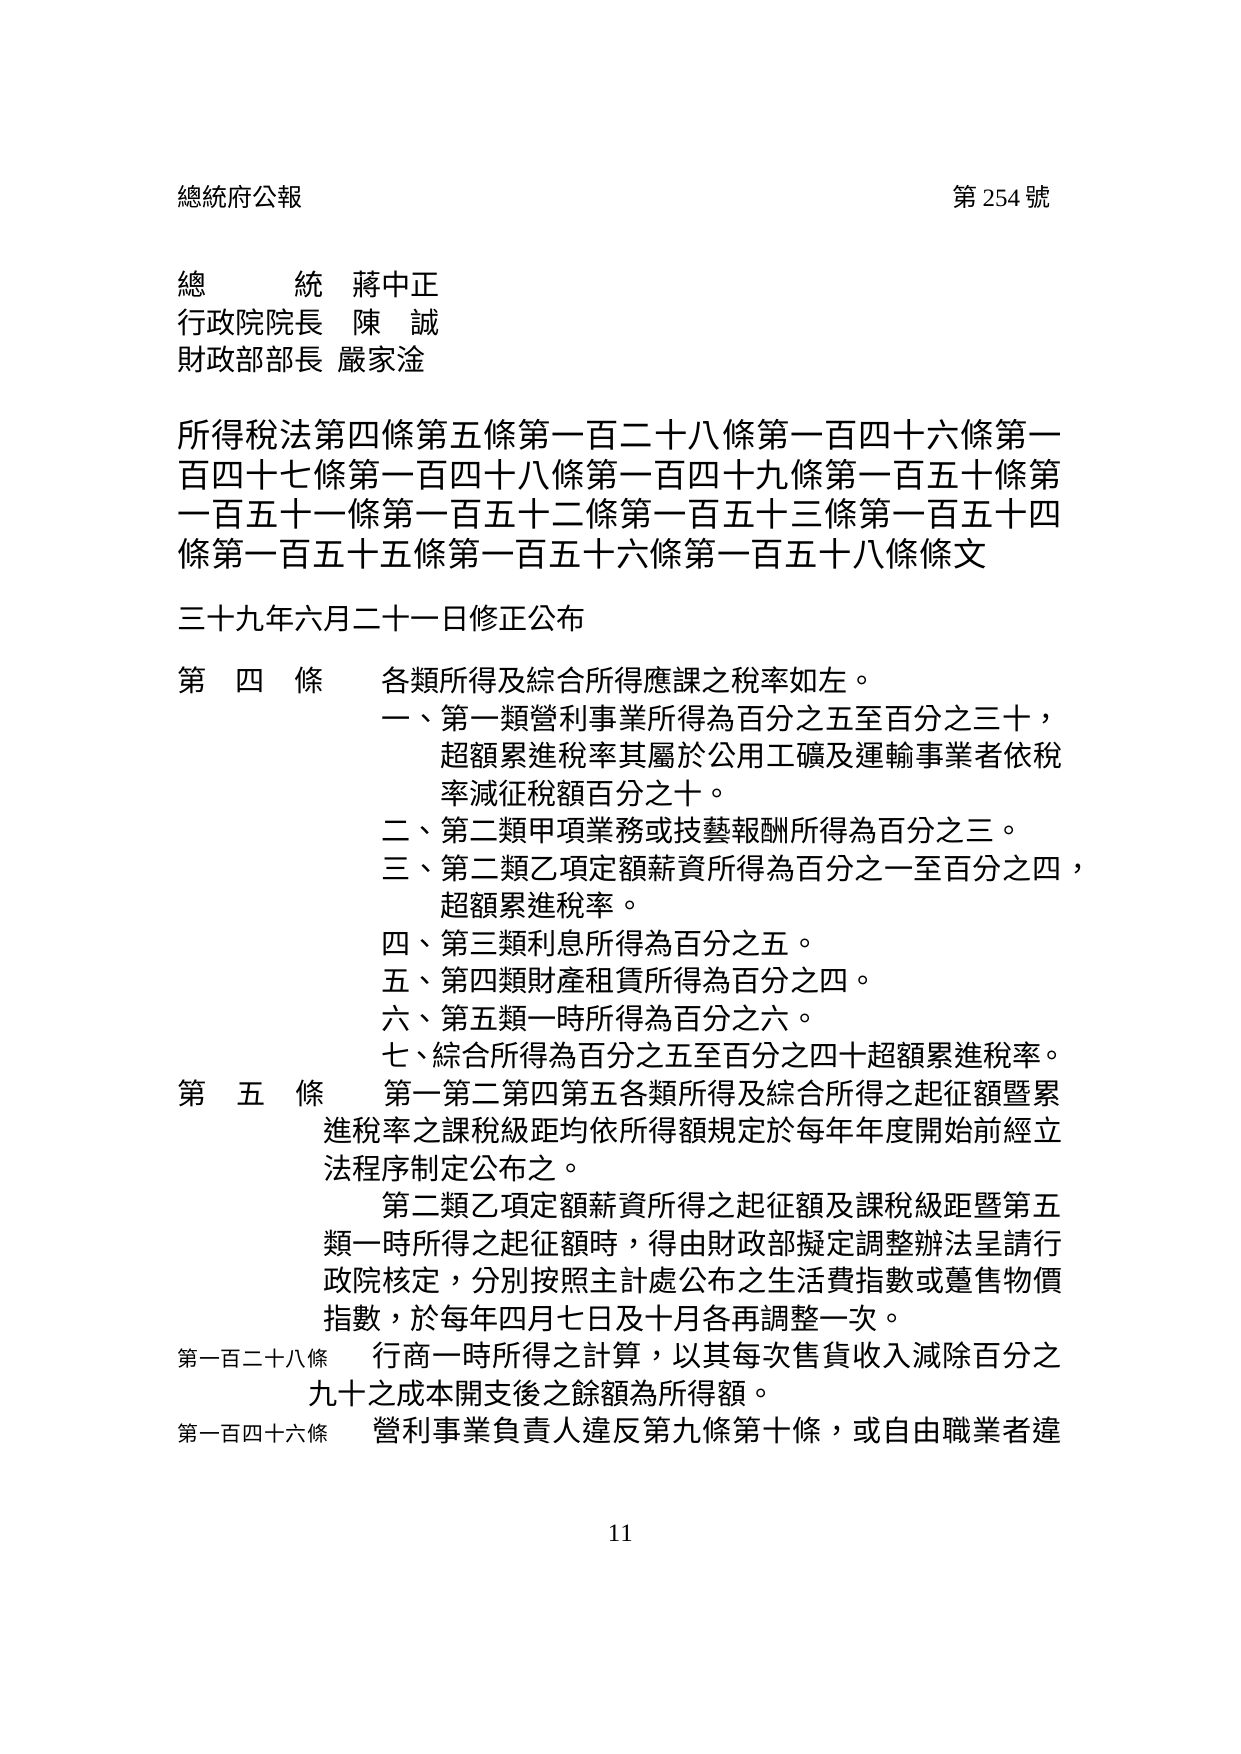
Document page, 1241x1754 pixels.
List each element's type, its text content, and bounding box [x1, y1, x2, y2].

text 行政院院長 陳 誠 [177, 303, 1063, 341]
text 三十九年六月二十一日修正公布 [177, 599, 1063, 637]
text 所得稅法第四條第五條第一百二十八條第一百四十六條第一百四十七條第一百四十八條第一百四十九條第一百五十條第一百五十一條第一百五十二條第一百五十三條第一百五十四條第一百五十五條第一百五十六條第一百五十八條條文 [177, 416, 1063, 574]
text 總 統 蔣中正 [177, 266, 1063, 303]
text 三、第二類乙項定額薪資所得為百分之一至百分之四，超額累進稅率。 [381, 849, 1063, 924]
text 財政部部長 嚴家淦 [177, 341, 1063, 378]
text 七、綜合所得為百分之五至百分之四十超額累進稅率。 [381, 1037, 1063, 1074]
text 第 五 條 第一第二第四第五各類所得及綜合所得之起征額暨累進稅率之課稅級距均依所得額規定於每年年度開始前經立法程序制定公布之。 [177, 1074, 1063, 1187]
text 四、第三類利息所得為百分之五。 [381, 924, 1063, 962]
text 第一百二十八條 行商一時所得之計算，以其每次售貨收入減除百分之九十之成本開支後之餘額為所得額。 [177, 1337, 1063, 1412]
text 一、第一類營利事業所得為百分之五至百分之三十，超額累進稅率其屬於公用工礦及運輸事業者依稅率減征稅額百分之十。 [381, 699, 1063, 812]
text 第一百四十六條 營利事業負責人違反第九條第十條，或自由職業者違 [177, 1412, 1063, 1449]
text 二、第二類甲項業務或技藝報酬所得為百分之三。 [381, 812, 1063, 849]
text 第二類乙項定額薪資所得之起征額及課稅級距暨第五類一時所得之起征額時，得由財政部擬定調整辦法呈請行政院核定，分別按照主計處公布之生活費指數或躉售物價指數，於每年四月七日及十月各再調整一次。 [323, 1187, 1063, 1337]
text 第 四 條 各類所得及綜合所得應課之稅率如左。 [177, 662, 1063, 699]
text 五、第四類財產租賃所得為百分之四。 [381, 962, 1063, 999]
text 六、第五類一時所得為百分之六。 [381, 999, 1063, 1037]
